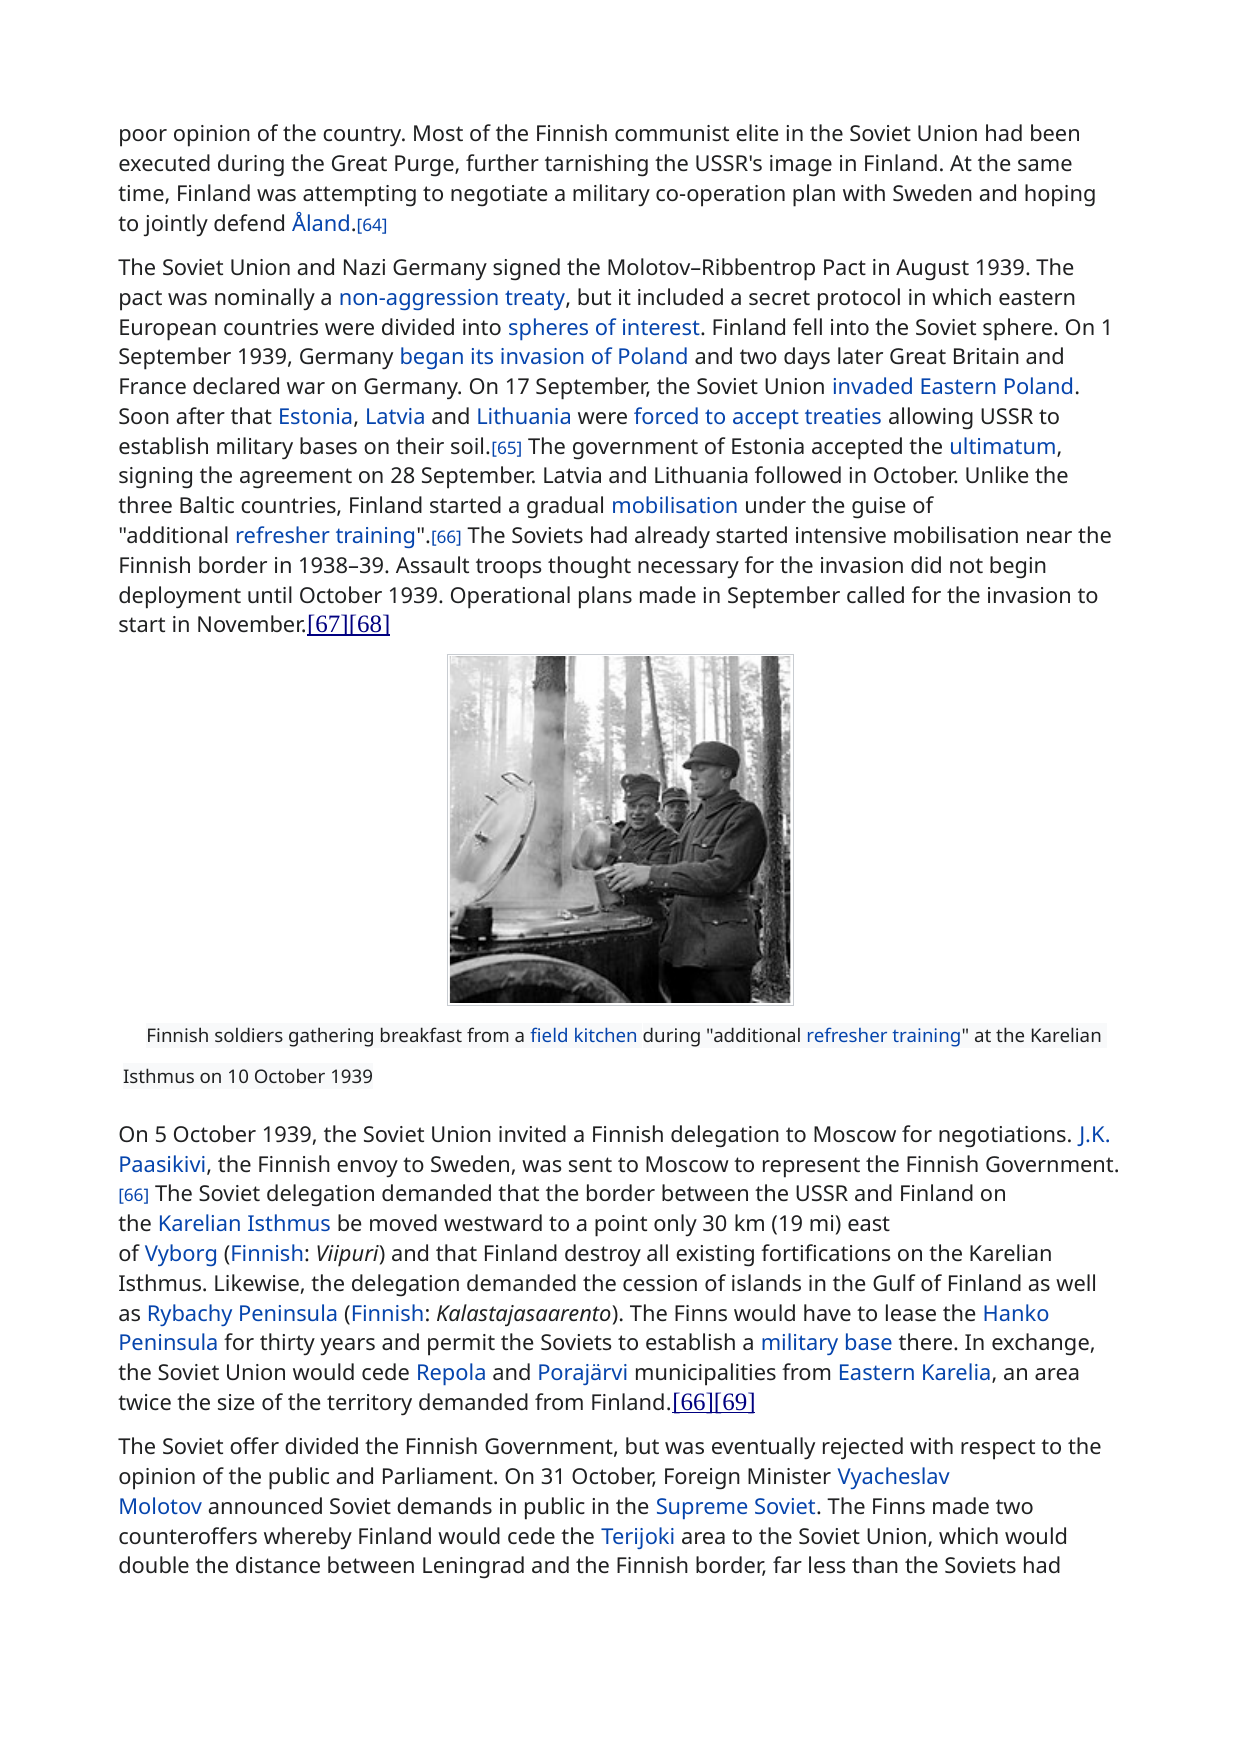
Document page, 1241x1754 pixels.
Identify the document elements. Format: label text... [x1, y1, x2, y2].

text The Soviet Union and Nazi Germany signed the Molotov–Ribbentrop Pact in August 1939. The pact was nominally a non-aggression treaty, but it included a secret protocol in which eastern European countries were divided into spheres of interest. Finland fell into the Soviet sphere. On 1 September 1939, Germany began its invasion of Poland and two days later Great Britain and France declared war on Germany. On 17 September, the Soviet Union invaded Eastern Poland. Soon after that Estonia, Latvia and Lithuania were forced to accept treaties allowing USSR to establish military bases on their soil.[65] The government of Estonia accepted the ultimatum, signing the agreement on 28 September. Latvia and Lithuania followed in October. Unlike the three Baltic countries, Finland started a gradual mobilisation under the guise of "additional refresher training".[66] The Soviets had already started intensive mobilisation near the Finnish border in 1938–39. Assault troops thought necessary for the invasion did not begin deployment until October 1939. Operational plans made in September called for the invasion to start in November.[67][68] [118, 252, 1122, 639]
text On 5 October 1939, the Soviet Union invited a Finnish delegation to Moscow for negotiations. J.K. Paasikivi, the Finnish envoy to Sweden, was sent to Moscow to represent the Finnish Government.[66] The Soviet delegation demanded that the border between the USSR and Finland on the Karelian Isthmus be moved westward to a point only 30 km (19 mi) east of Vyborg (Finnish: Viipuri) and that Finland destroy all existing fortifications on the Karelian Isthmus. Likewise, the delegation demanded the cession of islands in the Gulf of Finland as well as Rybachy Peninsula (Finnish: Kalastajasaarento). The Finns would have to lease the Hanko Peninsula for thirty years and permit the Soviets to establish a military base there. In exchange, the Soviet Union would cede Repola and Porajärvi municipalities from Eastern Karelia, an area twice the size of the territory demanded from Finland.[66][69] [118, 1119, 1122, 1417]
text Finnish soldiers gathering breakfast from a field kitchen during "additional refresher training" at the Karelian Isthmus on 10 October 1939 [123, 1022, 1122, 1089]
text poor opinion of the country. Most of the Finnish communist elite in the Soviet Union had been executed during the Great Purge, further tarnishing the USSR's image in Finland. At the same time, Finland was attempting to negotiate a military co-operation plan with Sweden and hoping to jointly defend Åland.[64] [118, 118, 1122, 237]
text The Soviet offer divided the Finnish Government, but was eventually rejected with respect to the opinion of the public and Parliament. On 31 October, Foreign Minister Vyacheslav Molotov announced Soviet demands in public in the Supreme Soviet. The Finns made two counteroffers whereby Finland would cede the Terijoki area to the Soviet Union, which would double the distance between Leningrad and the Finnish border, far less than the Soviets had [118, 1431, 1122, 1580]
picture [449, 656, 791, 1003]
